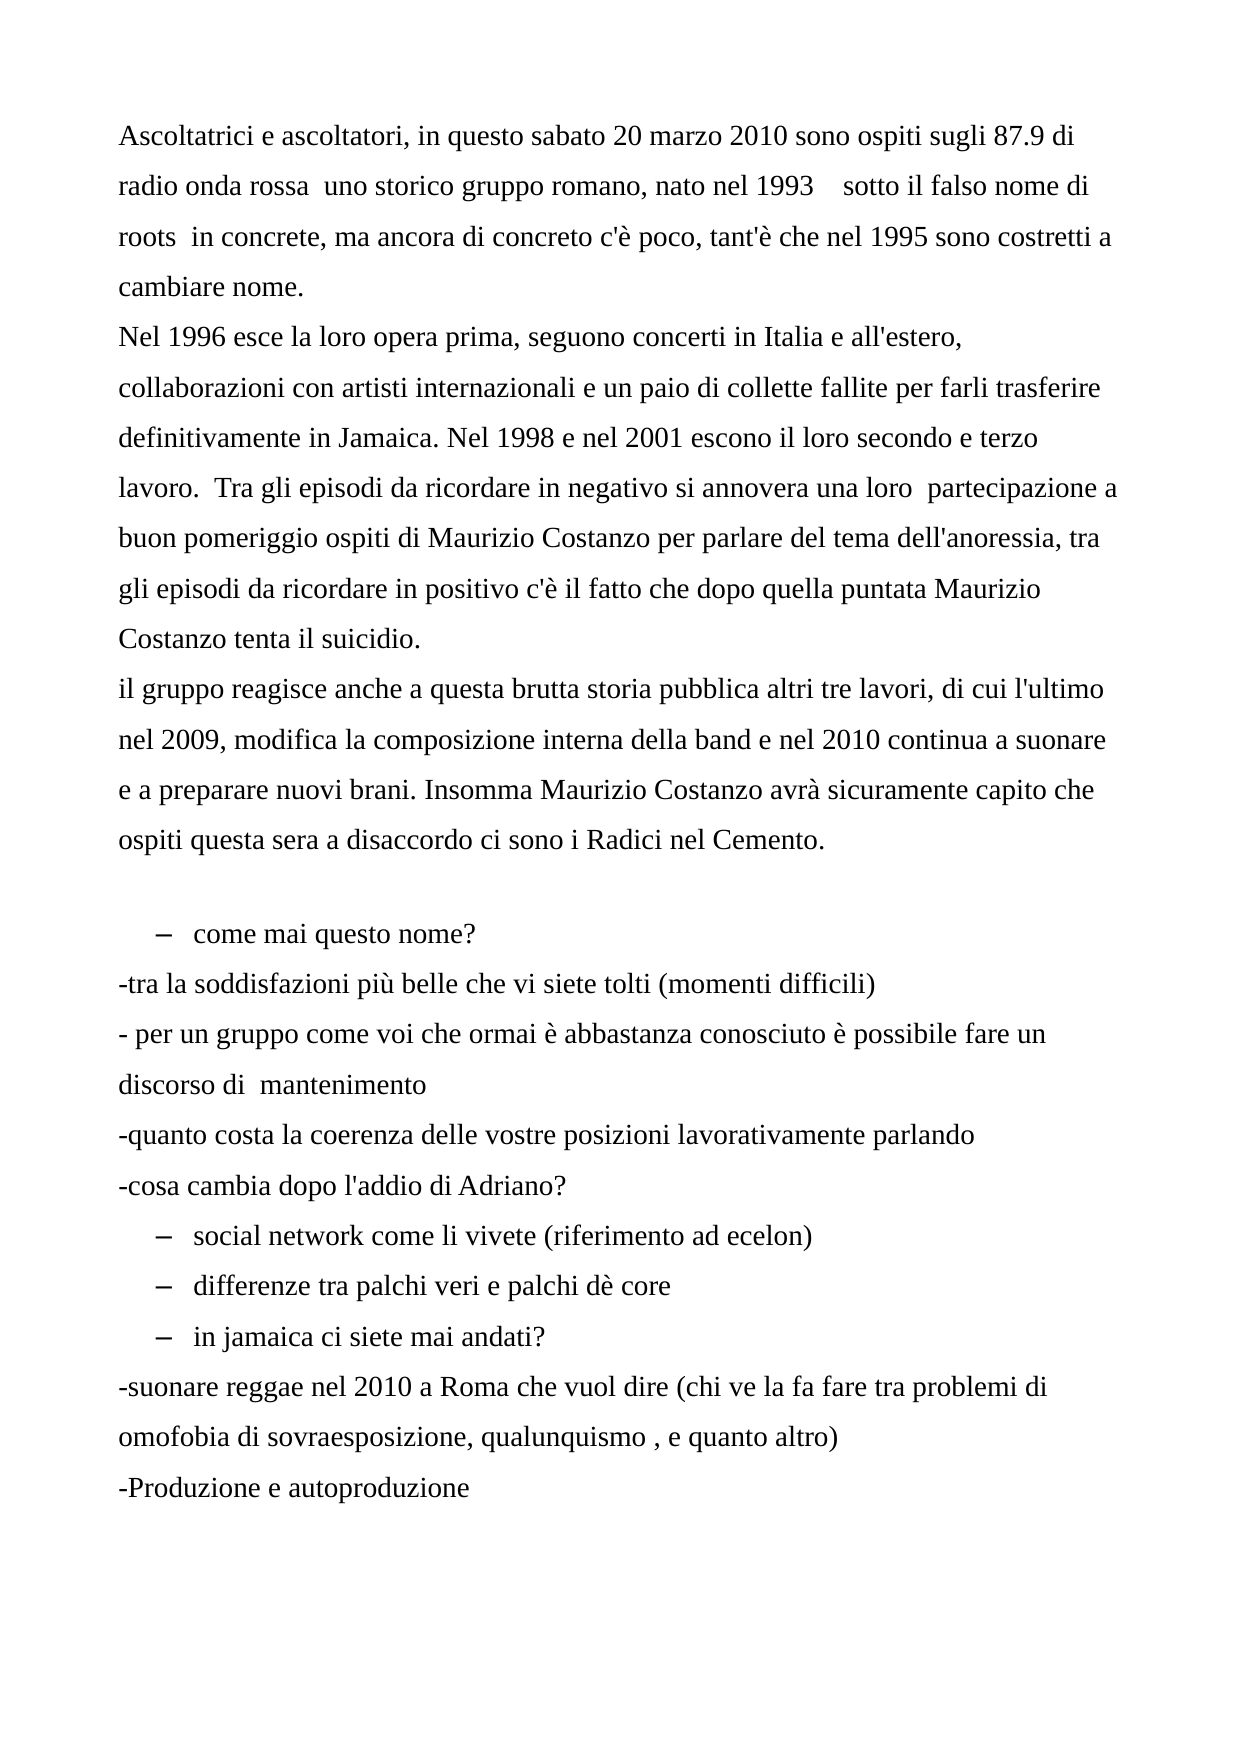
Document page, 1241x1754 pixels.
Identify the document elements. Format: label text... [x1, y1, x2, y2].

text - per un gruppo come voi che ormai è abbastanza conosciuto è possibile fare un discorso di mantenimento [118, 1017, 1122, 1101]
text -cosa cambia dopo l'addio di Adriano? [118, 1168, 1122, 1201]
list differenze tra palchi veri e palchi dè core [156, 1268, 1122, 1302]
text Nel 1996 esce la loro opera prima, seguono concerti in Italia e all'estero, collaborazioni con artisti internazionali e un paio di collette fallite per farli trasferire definitivamente in Jamaica. Nel 1998 e nel 2001 escono il loro secondo e terzo lavoro. Tra gli episodi da ricordare in negativo si annovera una loro partecipazione a buon pomeriggio ospiti di Maurizio Costanzo per parlare del tema dell'anoressia, tra gli episodi da ricordare in positivo c'è il fatto che dopo quella puntata Maurizio Costanzo tenta il suicidio. [118, 319, 1122, 655]
list come mai questo nome? [156, 916, 1122, 949]
text -suonare reggae nel 2010 a Roma che vuol dire (chi ve la fa fare tra problemi di omofobia di sovraesposizione, qualunquismo , e quanto altro) [118, 1369, 1122, 1453]
text Ascoltatrici e ascoltatori, in questo sabato 20 marzo 2010 sono ospiti sugli 87.9 di radio onda rossa uno storico gruppo romano, nato nel 1993 sotto il falso nome di roots in concrete, ma ancora di concreto c'è poco, tant'è che nel 1995 sono costretti a cambiare nome. [118, 118, 1122, 303]
text -Produzione e autoproduzione [118, 1470, 1122, 1503]
text -quanto costa la coerenza delle vostre posizioni lavorativamente parlando [118, 1117, 1122, 1151]
text il gruppo reagisce anche a questa brutta storia pubblica altri tre lavori, di cui l'ultimo nel 2009, modifica la composizione interna della band e nel 2010 continua a suonare e a preparare nuovi brani. Insomma Maurizio Costanzo avrà sicuramente capito che ospiti questa sera a disaccordo ci sono i Radici nel Cemento. [118, 672, 1122, 856]
text -tra la soddisfazioni più belle che vi siete tolti (momenti difficili) [118, 966, 1122, 1000]
list social network come li vivete (riferimento ad ecelon) [156, 1218, 1122, 1252]
list in jamaica ci siete mai andati? [156, 1319, 1122, 1352]
